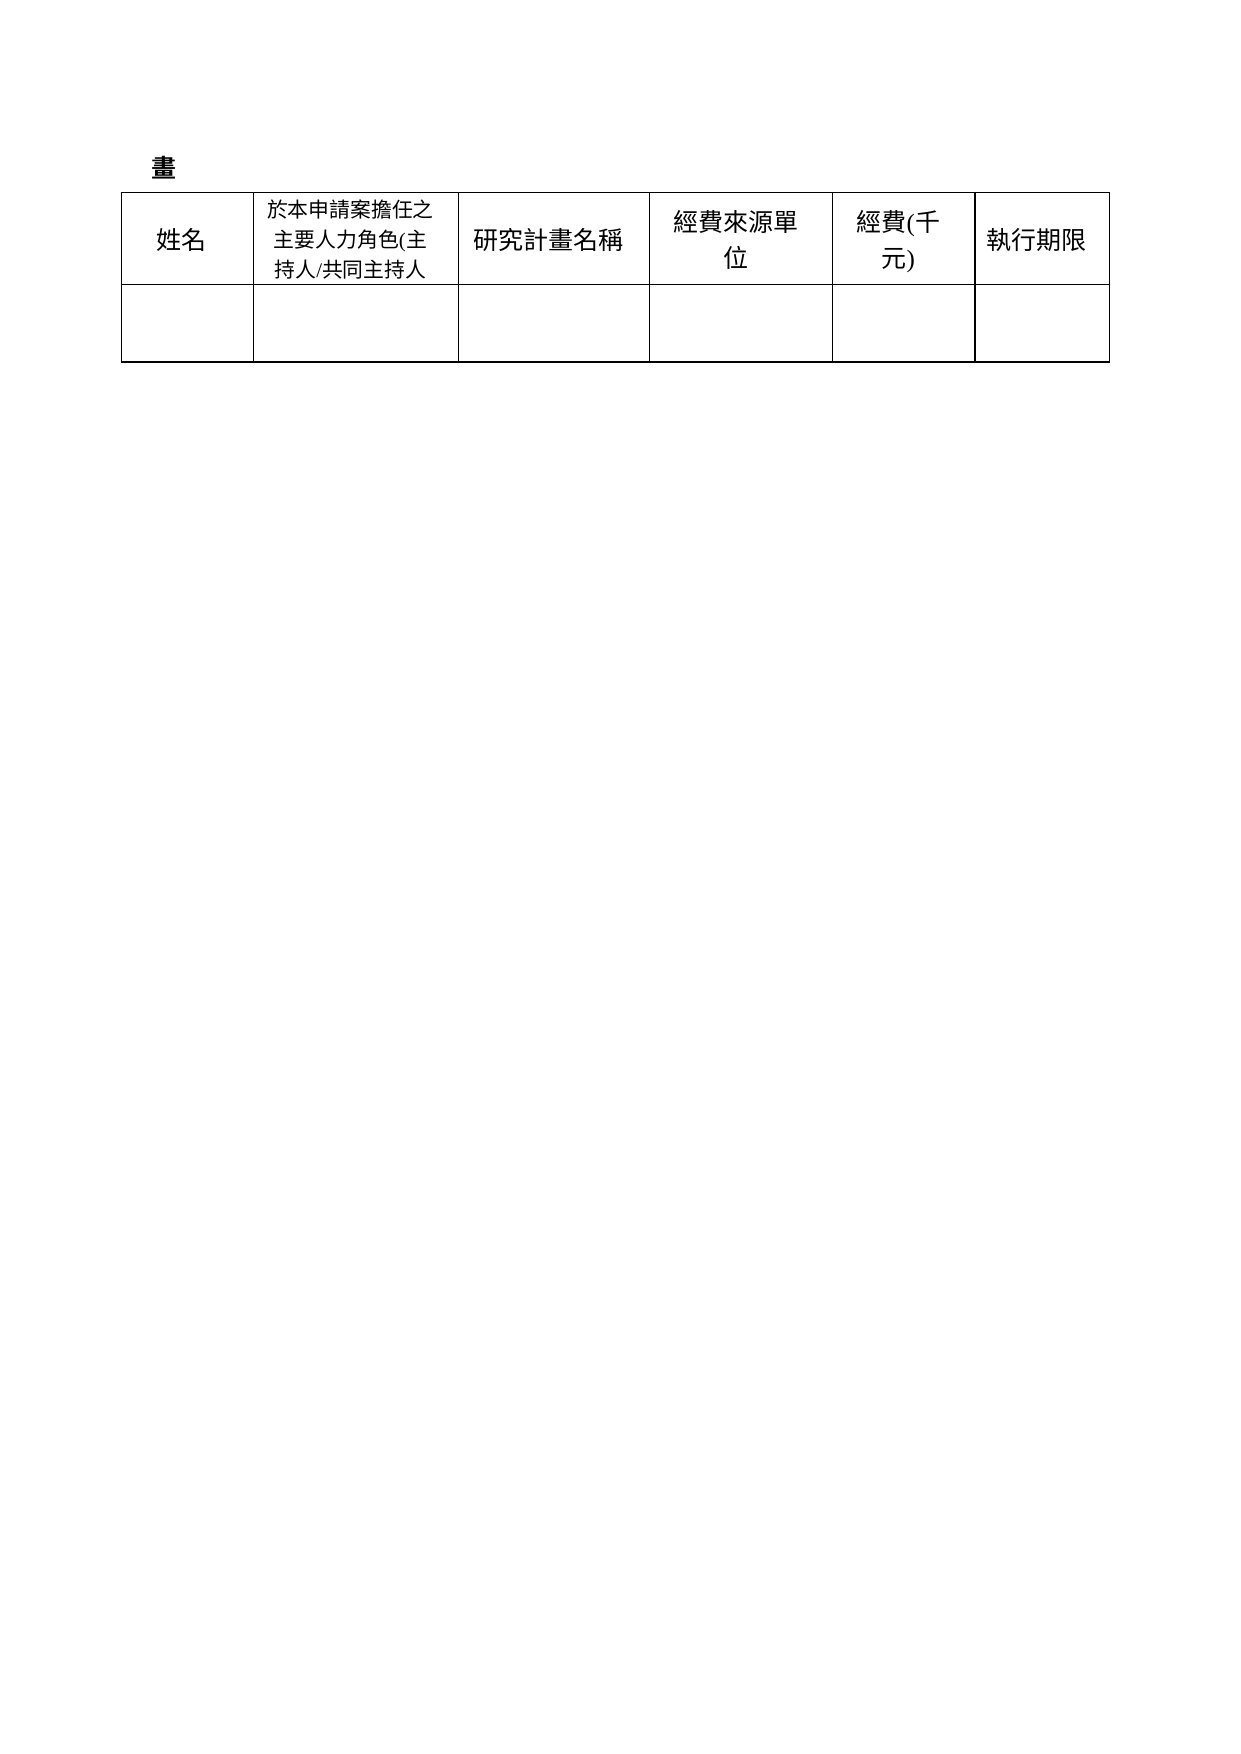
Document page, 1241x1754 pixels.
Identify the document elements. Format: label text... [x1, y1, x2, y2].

table_header 姓名 [122, 193, 253, 284]
table_cell [122, 285, 253, 361]
table_header 於本申請案擔任之主要人力角色(主持人/共同主持人 [254, 193, 458, 284]
table_cell [833, 285, 974, 361]
table_header 執行期限 [976, 193, 1109, 284]
table_cell [254, 285, 458, 361]
table_cell [650, 285, 832, 361]
table_cell [459, 285, 649, 361]
table_header 經費來源單位 [650, 193, 832, 284]
table_cell [976, 285, 1109, 361]
text 畫 [103, 125, 1113, 187]
table_header 研究計畫名稱 [459, 193, 649, 284]
table_header 經費(千元) [833, 193, 974, 284]
